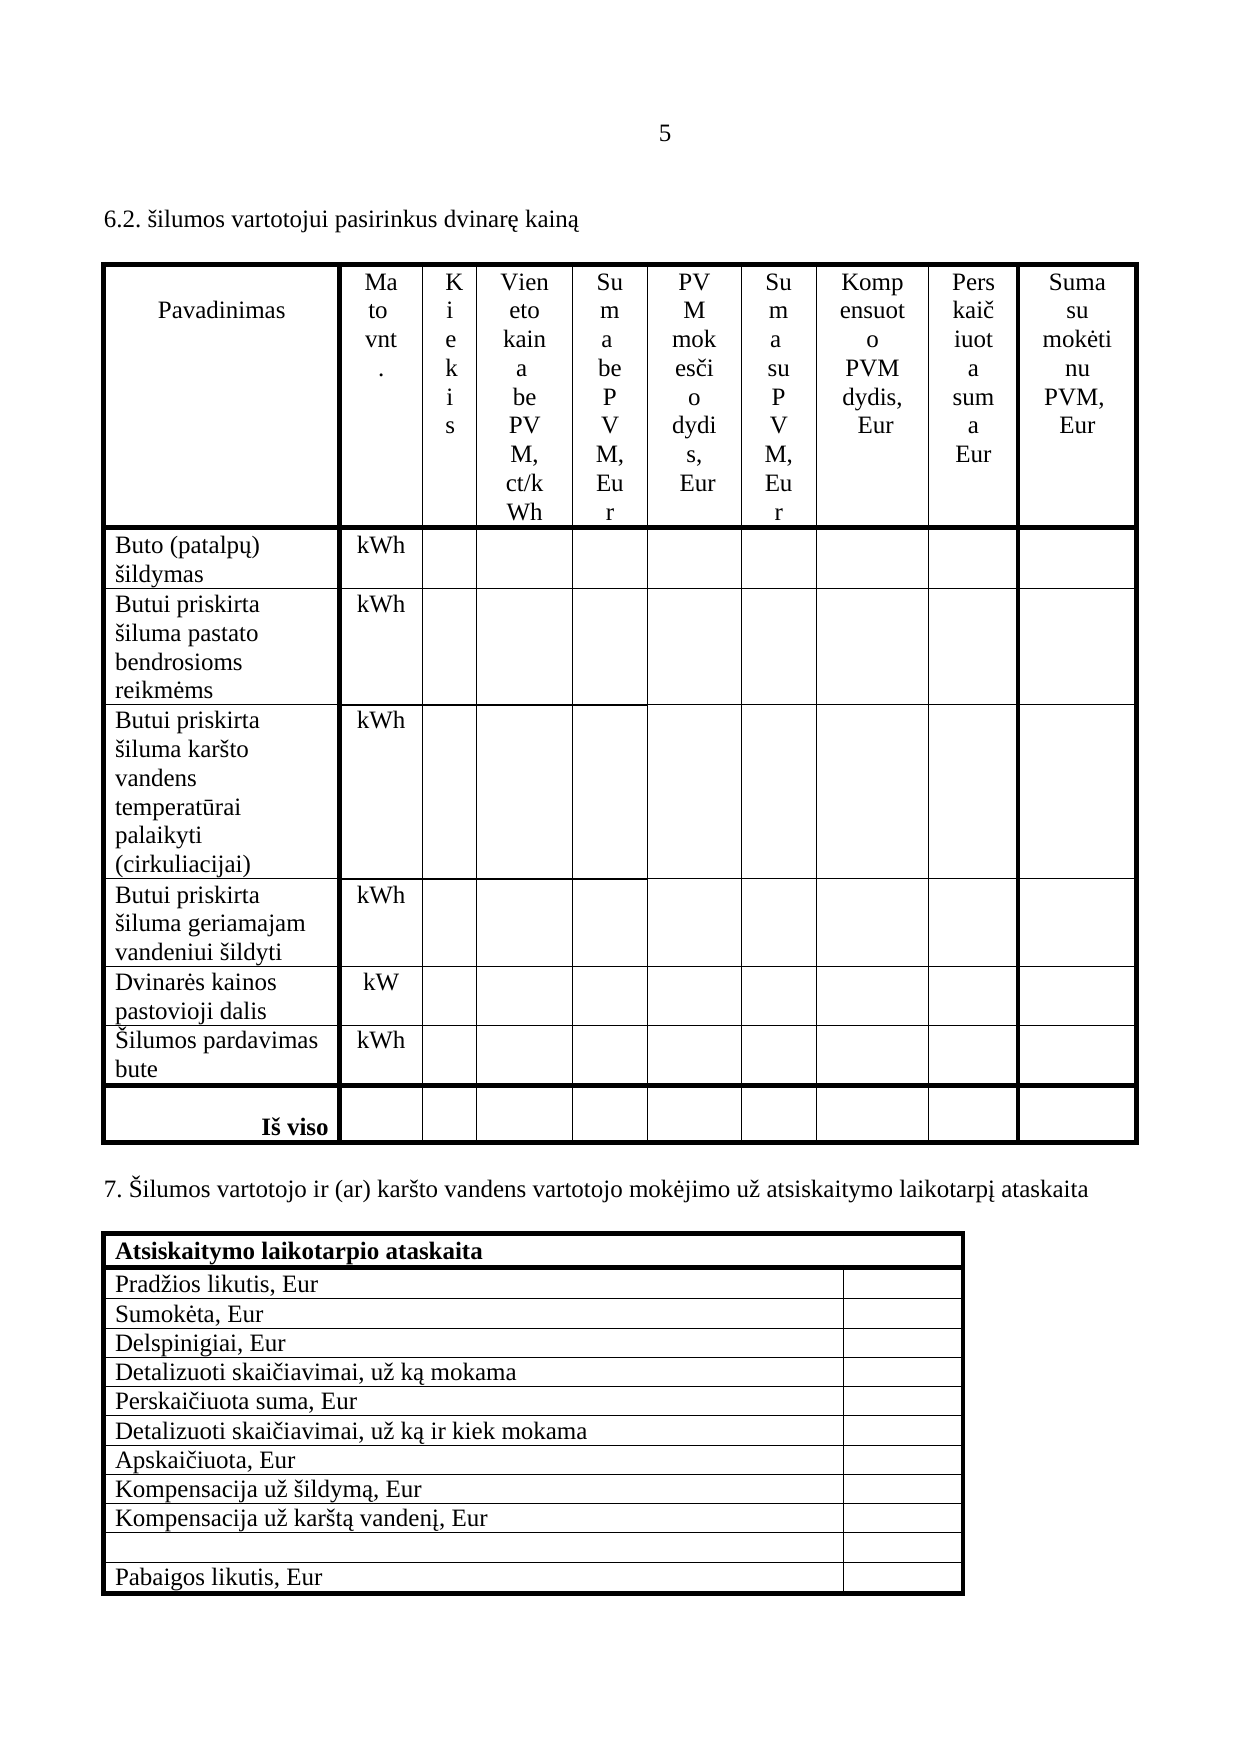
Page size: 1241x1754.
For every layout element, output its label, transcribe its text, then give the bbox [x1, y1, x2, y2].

table_cell Iš viso [106, 1088, 337, 1140]
text 6.2. šilumos vartotojui pasirinkus dvinarę kainą [103, 204, 1152, 233]
table_cell [929, 705, 1016, 878]
table_cell Pradžios likutis, Eur [106, 1270, 843, 1298]
table_cell Butui priskirta šiluma pastato bendrosioms reikmėms [106, 589, 337, 704]
table_cell Kompensacija už karštą vandenį, Eur [106, 1504, 843, 1532]
table_cell Pabaigos likutis, Eur [106, 1563, 843, 1591]
table_cell [929, 967, 1016, 1024]
table_cell Dvinarės kainos pastovioji dalis [106, 967, 337, 1024]
table_cell [648, 1026, 741, 1083]
table_cell [573, 1088, 647, 1140]
table_cell [573, 880, 647, 966]
table_header Pavadinimas [106, 267, 337, 525]
table_cell [423, 880, 476, 966]
table_cell [423, 706, 476, 878]
table_cell [929, 1026, 1016, 1083]
table_cell [1020, 589, 1134, 704]
table_cell [844, 1504, 961, 1532]
table_cell [742, 589, 816, 704]
table_cell [1020, 967, 1134, 1024]
table_cell [844, 1358, 961, 1386]
table_cell kWh [342, 589, 422, 704]
table_header Atsiskaitymo laikotarpio ataskaita [106, 1236, 961, 1265]
table_cell [1020, 1026, 1134, 1083]
table_cell Detalizuoti skaičiavimai, už ką mokama [106, 1358, 843, 1386]
table_cell [648, 589, 741, 704]
table_cell [477, 706, 572, 878]
table_cell [817, 879, 928, 966]
table_cell [648, 530, 741, 587]
table_cell Delspinigiai, Eur [106, 1329, 843, 1357]
table_cell [1020, 1088, 1134, 1140]
table_cell [844, 1270, 961, 1298]
table_cell [844, 1387, 961, 1415]
table_header Kiekis [423, 267, 476, 525]
table_cell [477, 880, 572, 966]
table_cell [648, 879, 741, 966]
table_cell Šilumos pardavimas bute [106, 1026, 337, 1083]
table_cell [844, 1475, 961, 1503]
table_header Mato vnt. [342, 267, 422, 525]
table_cell [742, 1088, 816, 1140]
table_cell [423, 1088, 476, 1140]
table_cell [929, 589, 1016, 704]
text 7. Šilumos vartotojo ir (ar) karšto vandens vartotojo mokėjimo už atsiskaitymo laikotarpį ataskaita [103, 1174, 1152, 1202]
table_cell [573, 967, 647, 1024]
table_cell [844, 1533, 961, 1562]
table_cell kWh [342, 706, 422, 878]
table_cell Kompensacija už šildymą, Eur [106, 1475, 843, 1503]
table_cell [423, 1026, 476, 1083]
table_cell [477, 1088, 572, 1140]
table_cell [742, 705, 816, 878]
table_cell [817, 705, 928, 878]
table_cell [423, 530, 476, 587]
table_cell Perskaičiuota suma, Eur [106, 1387, 843, 1415]
table_cell [844, 1299, 961, 1327]
table_cell [342, 1088, 422, 1140]
table_header Suma su PVM, Eur [742, 267, 816, 525]
table_cell [742, 879, 816, 966]
table_cell kWh [342, 530, 422, 587]
table_cell [573, 589, 647, 704]
table_cell [477, 1026, 572, 1083]
table_cell [817, 967, 928, 1024]
table_cell [648, 967, 741, 1024]
table_header Kompensuoto PVM dydis, Eur [817, 267, 928, 525]
table_cell [1020, 879, 1134, 966]
table_cell [742, 530, 816, 587]
table_cell Butui priskirta šiluma geriamajam vandeniui šildyti [106, 879, 337, 966]
table_cell kWh [342, 1026, 422, 1083]
table_cell Apskaičiuota, Eur [106, 1446, 843, 1474]
table_cell [477, 530, 572, 587]
table_cell [817, 589, 928, 704]
table_cell Butui priskirta šiluma karšto vandens temperatūrai palaikyti (cirkuliacijai) [106, 705, 337, 878]
table_cell [477, 589, 572, 704]
table_cell Detalizuoti skaičiavimai, už ką ir kiek mokama [106, 1416, 843, 1444]
table_cell [423, 589, 476, 704]
table_cell [817, 1026, 928, 1083]
table_cell [648, 705, 741, 878]
table_cell [1020, 705, 1134, 878]
table_cell [817, 530, 928, 587]
table_cell [742, 1026, 816, 1083]
table_header Vieneto kaina be PVM, ct/kWh [477, 267, 572, 525]
table_cell [844, 1416, 961, 1444]
table_cell [1020, 530, 1134, 587]
table_cell [477, 967, 572, 1024]
table_cell [929, 1088, 1016, 1140]
table_cell [844, 1563, 961, 1591]
table_cell [573, 530, 647, 587]
table_cell [106, 1533, 843, 1562]
table_cell Sumokėta, Eur [106, 1299, 843, 1327]
table_cell Buto (patalpų) šildymas [106, 530, 337, 587]
table_header Suma be PVM, Eur [573, 267, 647, 525]
table_header PVM mokesčio dydis, Eur [648, 267, 741, 525]
table_cell [844, 1446, 961, 1474]
table_header Suma su mokėtinu PVM, Eur [1020, 267, 1134, 525]
table_cell [844, 1329, 961, 1357]
table_cell [742, 967, 816, 1024]
table_cell [929, 879, 1016, 966]
table_cell [573, 1026, 647, 1083]
table_cell [648, 1088, 741, 1140]
table_header Perskaičiuota suma Eur [929, 267, 1016, 525]
table_cell [423, 967, 476, 1024]
table_cell [817, 1088, 928, 1140]
table_cell [929, 530, 1016, 587]
table_cell kW [342, 967, 422, 1024]
table_cell [573, 706, 647, 878]
table_cell kWh [342, 880, 422, 966]
